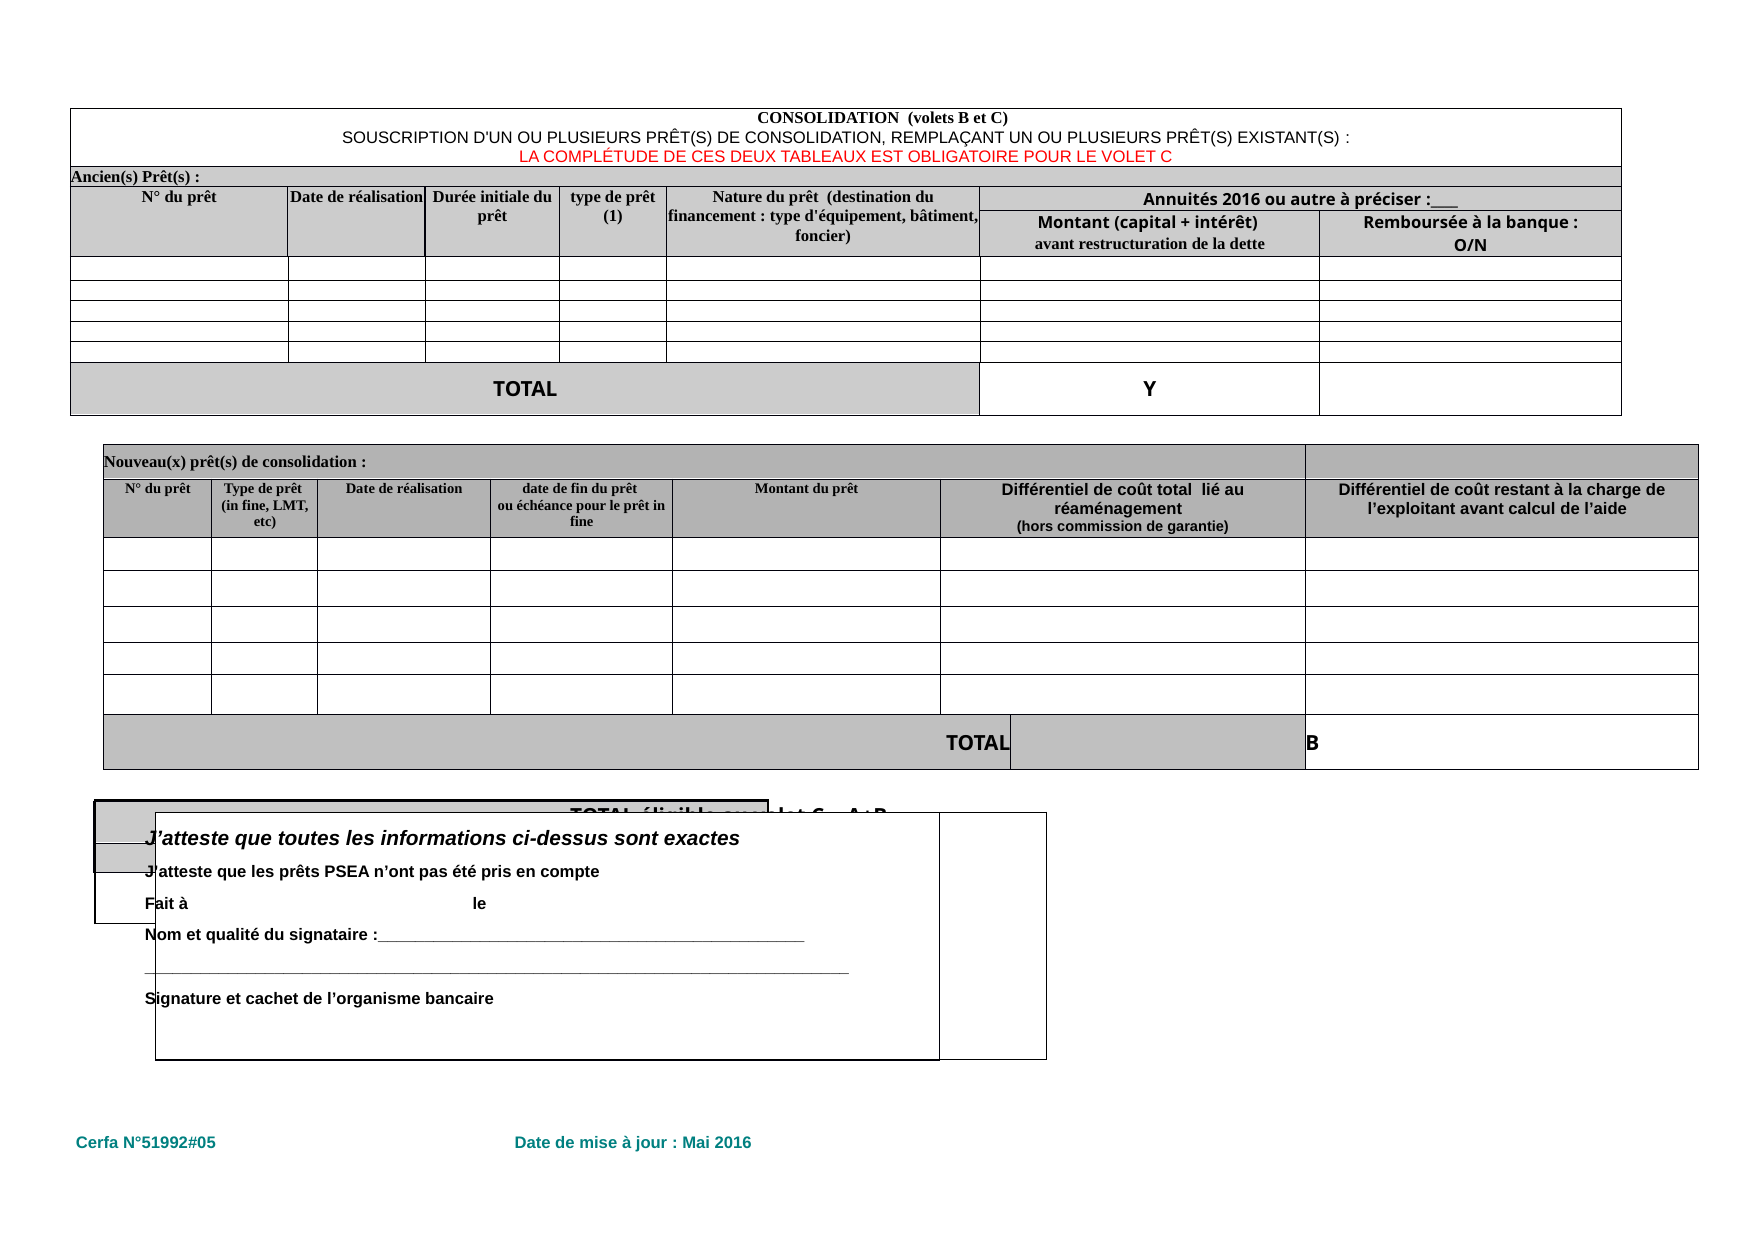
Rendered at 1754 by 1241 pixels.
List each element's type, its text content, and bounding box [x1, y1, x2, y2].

table_cell [673, 538, 940, 570]
table_cell [71, 257, 288, 280]
table_cell [560, 301, 666, 321]
table_cell [71, 301, 288, 321]
table_cell [981, 322, 1319, 341]
table_cell [104, 538, 211, 570]
table_cell [491, 607, 672, 642]
table_cell [1306, 571, 1698, 606]
table_cell [673, 607, 940, 642]
table_cell Annuités 2016 ou autre à préciser :____ [980, 187, 1621, 210]
table_cell [426, 322, 559, 341]
table_cell [667, 301, 980, 321]
table_cell date de fin du prêt ou échéance pour le prêt in fine [491, 480, 672, 537]
table_cell [426, 257, 559, 280]
table_cell [426, 301, 559, 321]
table_cell [560, 322, 666, 341]
table_cell [104, 675, 211, 714]
table_cell [318, 538, 490, 570]
table_cell Nature du prêt (destination du financement : type d'équipement, bâtiment, foncier) [667, 187, 979, 256]
table_cell [491, 675, 672, 714]
table_cell [212, 643, 317, 674]
table_cell [667, 322, 980, 341]
table_cell [71, 281, 288, 300]
table_cell [941, 571, 1305, 606]
table_cell [289, 257, 425, 280]
table_cell [673, 571, 940, 606]
table_cell Différentiel de coût restant à la charge de l’exploitant avant calcul de l’aide [1306, 480, 1698, 537]
table_cell [71, 322, 288, 341]
table_cell [1320, 281, 1621, 300]
table_cell [1306, 607, 1698, 642]
table_cell [1320, 257, 1621, 280]
table_header Nouveau(x) prêt(s) de consolidation : [104, 445, 1305, 478]
table_cell Type de prêt (in fine, LMT, etc) [212, 480, 317, 537]
table_cell [71, 342, 288, 362]
table_cell [667, 342, 980, 362]
table_cell [491, 538, 672, 570]
table_cell [289, 322, 425, 341]
table_cell TOTAL [71, 363, 979, 414]
table_cell [667, 281, 980, 300]
table_cell [491, 643, 672, 674]
table_cell type de prêt (1) [560, 187, 666, 256]
table_header J’atteste que toutes les informations ci-dessus sont exactes J’atteste que les prêts PSEA n’ont pas été pris en compte Fait à le Nom et qualité du signataire :______________________________________________ ____________________________________________________________________________ Signature et cachet de l’organisme bancaire [156, 813, 939, 1059]
table_cell [212, 571, 317, 606]
table_cell [981, 301, 1319, 321]
table_cell B [1306, 715, 1698, 769]
table_cell [212, 538, 317, 570]
table_cell [426, 342, 559, 362]
table_cell [560, 257, 666, 280]
table_cell [560, 342, 666, 362]
table_cell [318, 643, 490, 674]
table_cell [673, 643, 940, 674]
table_cell [491, 571, 672, 606]
table_cell [1320, 363, 1621, 414]
table_cell [104, 607, 211, 642]
table_cell [941, 675, 1305, 714]
table_cell [426, 281, 559, 300]
table_cell Montant du prêt [673, 480, 940, 537]
table_cell [289, 342, 425, 362]
table_cell [318, 607, 490, 642]
table_cell [981, 257, 1319, 280]
table_cell [1306, 675, 1698, 714]
table_cell [941, 607, 1305, 642]
table_header CONSOLIDATION (volets B et C) Souscription d'un ou plusieurs prêt(s) de consolidation, remplaçant un ou plusieurs prêt(s) existant(s) : La complétude de ces deux tableaux est obligatoire pour le VOLET C [71, 109, 1621, 166]
table_cell [1320, 322, 1621, 341]
table_cell [104, 571, 211, 606]
table_cell Date de réalisation [288, 187, 424, 256]
table_cell Durée initiale du prêt [426, 187, 559, 256]
table_cell [1306, 643, 1698, 674]
table_cell N° du prêt [71, 187, 287, 256]
table_cell [1320, 342, 1621, 362]
table_cell [560, 281, 666, 300]
table_header TOTAL éligible au volet C = A+B [96, 802, 767, 842]
table_cell [941, 643, 1305, 674]
table_cell [981, 342, 1319, 362]
table_cell Ancien(s) Prêt(s) : [71, 167, 1621, 186]
table_cell [981, 281, 1319, 300]
table_cell [104, 643, 211, 674]
table_cell [212, 607, 317, 642]
table_cell Différentiel de coût total lié au réaménagement (hors commission de garantie) [941, 480, 1305, 537]
table_cell [1011, 715, 1305, 769]
table_cell Montant (capital + intérêt) avant restructuration de la dette [980, 211, 1319, 256]
table_cell Remboursée à la banque : O/N [1320, 211, 1621, 256]
table_cell Y [980, 363, 1319, 414]
table_cell [1320, 301, 1621, 321]
table_cell [289, 281, 425, 300]
table_cell [1306, 538, 1698, 570]
table_cell [673, 675, 940, 714]
table_cell [667, 257, 980, 280]
table_cell [318, 571, 490, 606]
table_cell [289, 301, 425, 321]
table_cell N° du prêt [104, 480, 211, 537]
table_cell Montant des annuités 2016 avant restructuration [96, 844, 155, 872]
table_header [1306, 445, 1698, 478]
table_cell [212, 675, 317, 714]
table_cell Date de réalisation [318, 480, 490, 537]
table_cell TOTAL [104, 715, 1010, 769]
table_cell [318, 675, 490, 714]
table_cell [941, 538, 1305, 570]
